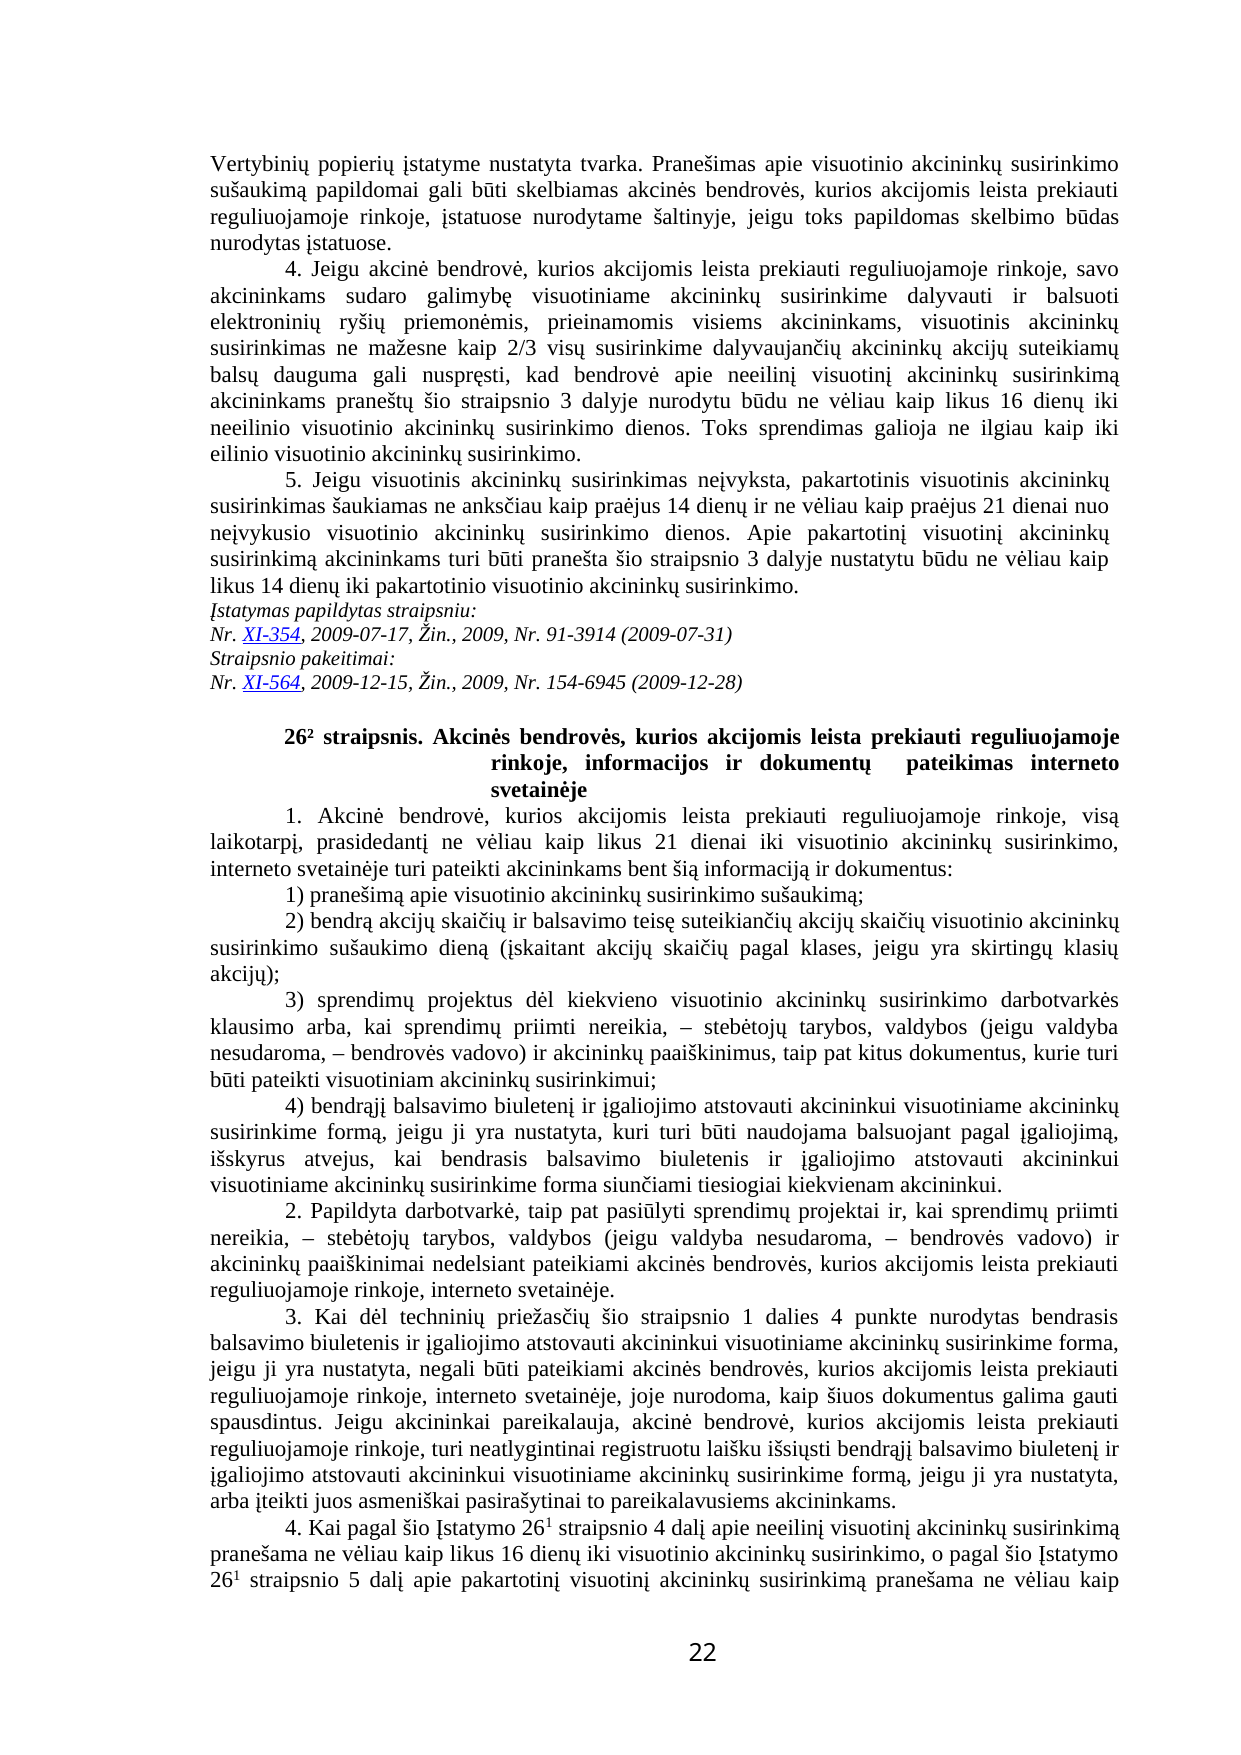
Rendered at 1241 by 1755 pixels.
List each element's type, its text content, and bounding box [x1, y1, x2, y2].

text 26² straipsnis. Akcinės bendrovės, kurios akcijomis leista prekiauti reguliuojamoje rinkoje, informacijos ir dokumentų pateikimas interneto svetainėje [284, 723, 1120, 802]
text 2. Papildyta darbotvarkė, taip pat pasiūlyti sprendimų projektai ir, kai sprendimų priimti nereikia, – stebėtojų tarybos, valdybos (jeigu valdyba nesudaroma, – bendrovės vadovo) ir akcininkų paaiškinimai nedelsiant pateikiami akcinės bendrovės, kurios akcijomis leista prekiauti reguliuojamoje rinkoje, interneto svetainėje. [210, 1197, 1120, 1303]
text 1) pranešimą apie visuotinio akcininkų susirinkimo sušaukimą; [210, 881, 1120, 907]
text Nr. XI-564, 2009-12-15, Žin., 2009, Nr. 154-6945 (2009-12-28) [210, 670, 1120, 694]
text Vertybinių popierių įstatyme nustatyta tvarka. Pranešimas apie visuotinio akcininkų susirinkimo sušaukimą papildomai gali būti skelbiamas akcinės bendrovės, kurios akcijomis leista prekiauti reguliuojamoje rinkoje, įstatuose nurodytame šaltinyje, jeigu toks papildomas skelbimo būdas nurodytas įstatuose. [210, 150, 1120, 255]
text 3) sprendimų projektus dėl kiekvieno visuotinio akcininkų susirinkimo darbotvarkės klausimo arba, kai sprendimų priimti nereikia, – stebėtojų tarybos, valdybos (jeigu valdyba nesudaroma, – bendrovės vadovo) ir akcininkų paaiškinimus, taip pat kitus dokumentus, kurie turi būti pateikti visuotiniam akcininkų susirinkimui; [210, 987, 1120, 1092]
text 3. Kai dėl techninių priežasčių šio straipsnio 1 dalies 4 punkte nurodytas bendrasis balsavimo biuletenis ir įgaliojimo atstovauti akcininkui visuotiniame akcininkų susirinkime forma, jeigu ji yra nustatyta, negali būti pateikiami akcinės bendrovės, kurios akcijomis leista prekiauti reguliuojamoje rinkoje, interneto svetainėje, joje nurodoma, kaip šiuos dokumentus galima gauti spausdintus. Jeigu akcininkai pareikalauja, akcinė bendrovė, kurios akcijomis leista prekiauti reguliuojamoje rinkoje, turi neatlygintinai registruotu laišku išsiųsti bendrąjį balsavimo biuletenį ir įgaliojimo atstovauti akcininkui visuotiniame akcininkų susirinkime formą, jeigu ji yra nustatyta, arba įteikti juos asmeniškai pasirašytinai to pareikalavusiems akcininkams. [210, 1303, 1120, 1514]
text 4. Jeigu akcinė bendrovė, kurios akcijomis leista prekiauti reguliuojamoje rinkoje, savo akcininkams sudaro galimybę visuotiniame akcininkų susirinkime dalyvauti ir balsuoti elektroninių ryšių priemonėmis, prieinamomis visiems akcininkams, visuotinis akcininkų susirinkimas ne mažesne kaip 2/3 visų susirinkime dalyvaujančių akcininkų akcijų suteikiamų balsų dauguma gali nuspręsti, kad bendrovė apie neeilinį visuotinį akcininkų susirinkimą akcininkams praneštų šio straipsnio 3 dalyje nurodytu būdu ne vėliau kaip likus 16 dienų iki neeilinio visuotinio akcininkų susirinkimo dienos. Toks sprendimas galioja ne ilgiau kaip iki eilinio visuotinio akcininkų susirinkimo. [210, 255, 1120, 466]
text Straipsnio pakeitimai: [210, 646, 1111, 670]
text Nr. XI-354, 2009-07-17, Žin., 2009, Nr. 91-3914 (2009-07-31) [210, 622, 1120, 646]
text 1. Akcinė bendrovė, kurios akcijomis leista prekiauti reguliuojamoje rinkoje, visą laikotarpį, prasidedantį ne vėliau kaip likus 21 dienai iki visuotinio akcininkų susirinkimo, interneto svetainėje turi pateikti akcininkams bent šią informaciją ir dokumentus: [210, 802, 1120, 881]
text Įstatymas papildytas straipsniu: [210, 598, 1120, 622]
text 2) bendrą akcijų skaičių ir balsavimo teisę suteikiančių akcijų skaičių visuotinio akcininkų susirinkimo sušaukimo dieną (įskaitant akcijų skaičių pagal klases, jeigu yra skirtingų klasių akcijų); [210, 907, 1120, 987]
text 4. Kai pagal šio Įstatymo 261 straipsnio 4 dalį apie neeilinį visuotinį akcininkų susirinkimą pranešama ne vėliau kaip likus 16 dienų iki visuotinio akcininkų susirinkimo, o pagal šio Įstatymo 261 straipsnio 5 dalį apie pakartotinį visuotinį akcininkų susirinkimą pranešama ne vėliau kaip [210, 1514, 1120, 1593]
text 4) bendrąjį balsavimo biuletenį ir įgaliojimo atstovauti akcininkui visuotiniame akcininkų susirinkime formą, jeigu ji yra nustatyta, kuri turi būti naudojama balsuojant pagal įgaliojimą, išskyrus atvejus, kai bendrasis balsavimo biuletenis ir įgaliojimo atstovauti akcininkui visuotiniame akcininkų susirinkime forma siunčiami tiesiogiai kiekvienam akcininkui. [210, 1092, 1120, 1197]
text 5. Jeigu visuotinis akcininkų susirinkimas neįvyksta, pakartotinis visuotinis akcininkų susirinkimas šaukiamas ne anksčiau kaip praėjus 14 dienų ir ne vėliau kaip praėjus 21 dienai nuo neįvykusio visuotinio akcininkų susirinkimo dienos. Apie pakartotinį visuotinį akcininkų susirinkimą akcininkams turi būti pranešta šio straipsnio 3 dalyje nustatytu būdu ne vėliau kaip likus 14 dienų iki pakartotinio visuotinio akcininkų susirinkimo. [210, 466, 1111, 598]
